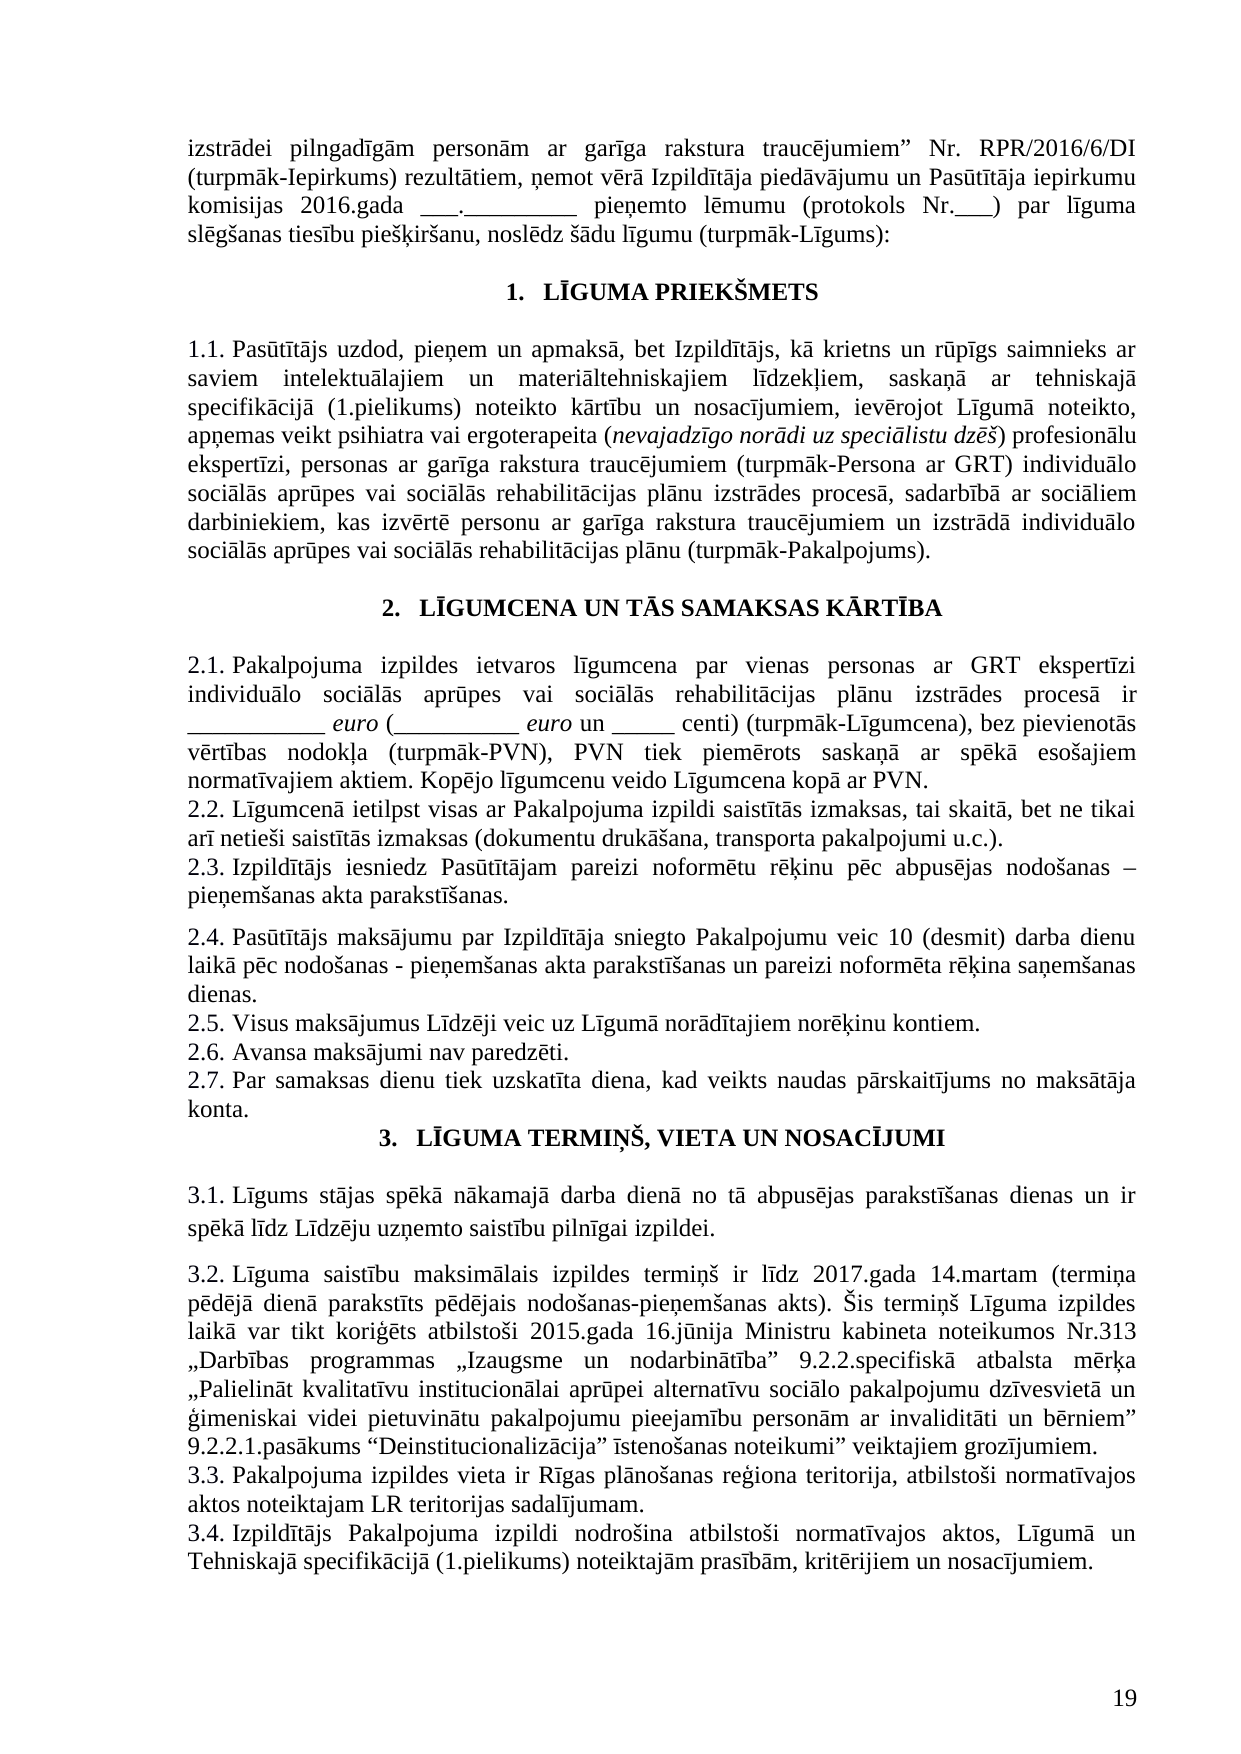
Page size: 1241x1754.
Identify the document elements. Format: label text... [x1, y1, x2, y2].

list Izpildītājs Pakalpojuma izpildi nodrošina atbilstoši normatīvajos aktos, Līgumā un Tehniskajā specifikācijā (1.pielikums) noteiktajām prasībām, kritērijiem un nosacījumiem. [187, 1518, 1137, 1575]
list LĪGUMA PRIEKŠMETS [187, 277, 1137, 305]
list Līgums stājas spēkā nākamajā darba dienā no tā abpusējas parakstīšanas dienas un ir spēkā līdz Līdzēju uzņemto saistību pilnīgai izpildei. [187, 1180, 1137, 1242]
list LĪGUMA TERMIŅŠ, VIETA UN NOSACĪJUMI [187, 1123, 1137, 1152]
list Pakalpojuma izpildes ietvaros līgumcena par vienas personas ar GRT ekspertīzi individuālo sociālās aprūpes vai sociālās rehabilitācijas plānu izstrādes procesā ir ___________ euro (__________ euro un _____ centi) (turpmāk-Līgumcena), bez pievienotās vērtības nodokļa (turpmāk-PVN), PVN tiek piemērots saskaņā ar spēkā esošajiem normatīvajiem aktiem. Kopējo līgumcenu veido Līgumcena kopā ar PVN. [187, 650, 1137, 794]
list Pakalpojuma izpildes vieta ir Rīgas plānošanas reģiona teritorija, atbilstoši normatīvajos aktos noteiktajam LR teritorijas sadalījumam. [187, 1460, 1137, 1518]
list Izpildītājs iesniedz Pasūtītājam pareizi noformētu rēķinu pēc abpusējas nodošanas – pieņemšanas akta parakstīšanas. [187, 852, 1137, 909]
list LĪGUMCENA UN TĀS SAMAKSAS KĀRTĪBA [187, 593, 1137, 622]
list Līguma saistību maksimālais izpildes termiņš ir līdz 2017.gada 14.martam (termiņa pēdējā dienā parakstīts pēdējais nodošanas-pieņemšanas akts). Šis termiņš Līguma izpildes laikā var tikt koriģēts atbilstoši 2015.gada 16.jūnija Ministru kabineta noteikumos Nr.313 „Darbības programmas „Izaugsme un nodarbinātība” 9.2.2.specifiskā atbalsta mērķa „Palielināt kvalitatīvu institucionālai aprūpei alternatīvu sociālo pakalpojumu dzīvesvietā un ģimeniskai videi pietuvinātu pakalpojumu pieejamību personām ar invaliditāti un bērniem” 9.2.2.1.pasākums “Deinstitucionalizācija” īstenošanas noteikumi” veiktajiem grozījumiem. [187, 1259, 1137, 1460]
text izstrādei pilngadīgām personām ar garīga rakstura traucējumiem” Nr. RPR/2016/6/DI (turpmāk-Iepirkums) rezultātiem, ņemot vērā Izpildītāja piedāvājumu un Pasūtītāja iepirkumu komisijas 2016.gada ___._________ pieņemto lēmumu (protokols Nr.___) par līguma slēgšanas tiesību piešķiršanu, noslēdz šādu līgumu (turpmāk-Līgums): [187, 133, 1137, 248]
list Visus maksājumus Līdzēji veic uz Līgumā norādītajiem norēķinu kontiem. [187, 1008, 1137, 1037]
list Par samaksas dienu tiek uzskatīta diena, kad veikts naudas pārskaitījums no maksātāja konta. [187, 1065, 1137, 1123]
list Pasūtītājs maksājumu par Izpildītāja sniegto Pakalpojumu veic 10 (desmit) darba dienu laikā pēc nodošanas - pieņemšanas akta parakstīšanas un pareizi noformēta rēķina saņemšanas dienas. [187, 922, 1137, 1008]
list Avansa maksājumi nav paredzēti. [187, 1037, 1137, 1065]
list Līgumcenā ietilpst visas ar Pakalpojuma izpildi saistītās izmaksas, tai skaitā, bet ne tikai arī netieši saistītās izmaksas (dokumentu drukāšana, transporta pakalpojumi u.c.). [187, 794, 1137, 852]
list Pasūtītājs uzdod, pieņem un apmaksā, bet Izpildītājs, kā krietns un rūpīgs saimnieks ar saviem intelektuālajiem un materiāltehniskajiem līdzekļiem, saskaņā ar tehniskajā specifikācijā (1.pielikums) noteikto kārtību un nosacījumiem, ievērojot Līgumā noteikto, apņemas veikt psihiatra vai ergoterapeita (nevajadzīgo norādi uz speciālistu dzēš) profesionālu ekspertīzi, personas ar garīga rakstura traucējumiem (turpmāk-Persona ar GRT) individuālo sociālās aprūpes vai sociālās rehabilitācijas plānu izstrādes procesā, sadarbībā ar sociāliem darbiniekiem, kas izvērtē personu ar garīga rakstura traucējumiem un izstrādā individuālo sociālās aprūpes vai sociālās rehabilitācijas plānu (turpmāk-Pakalpojums). [187, 334, 1137, 564]
